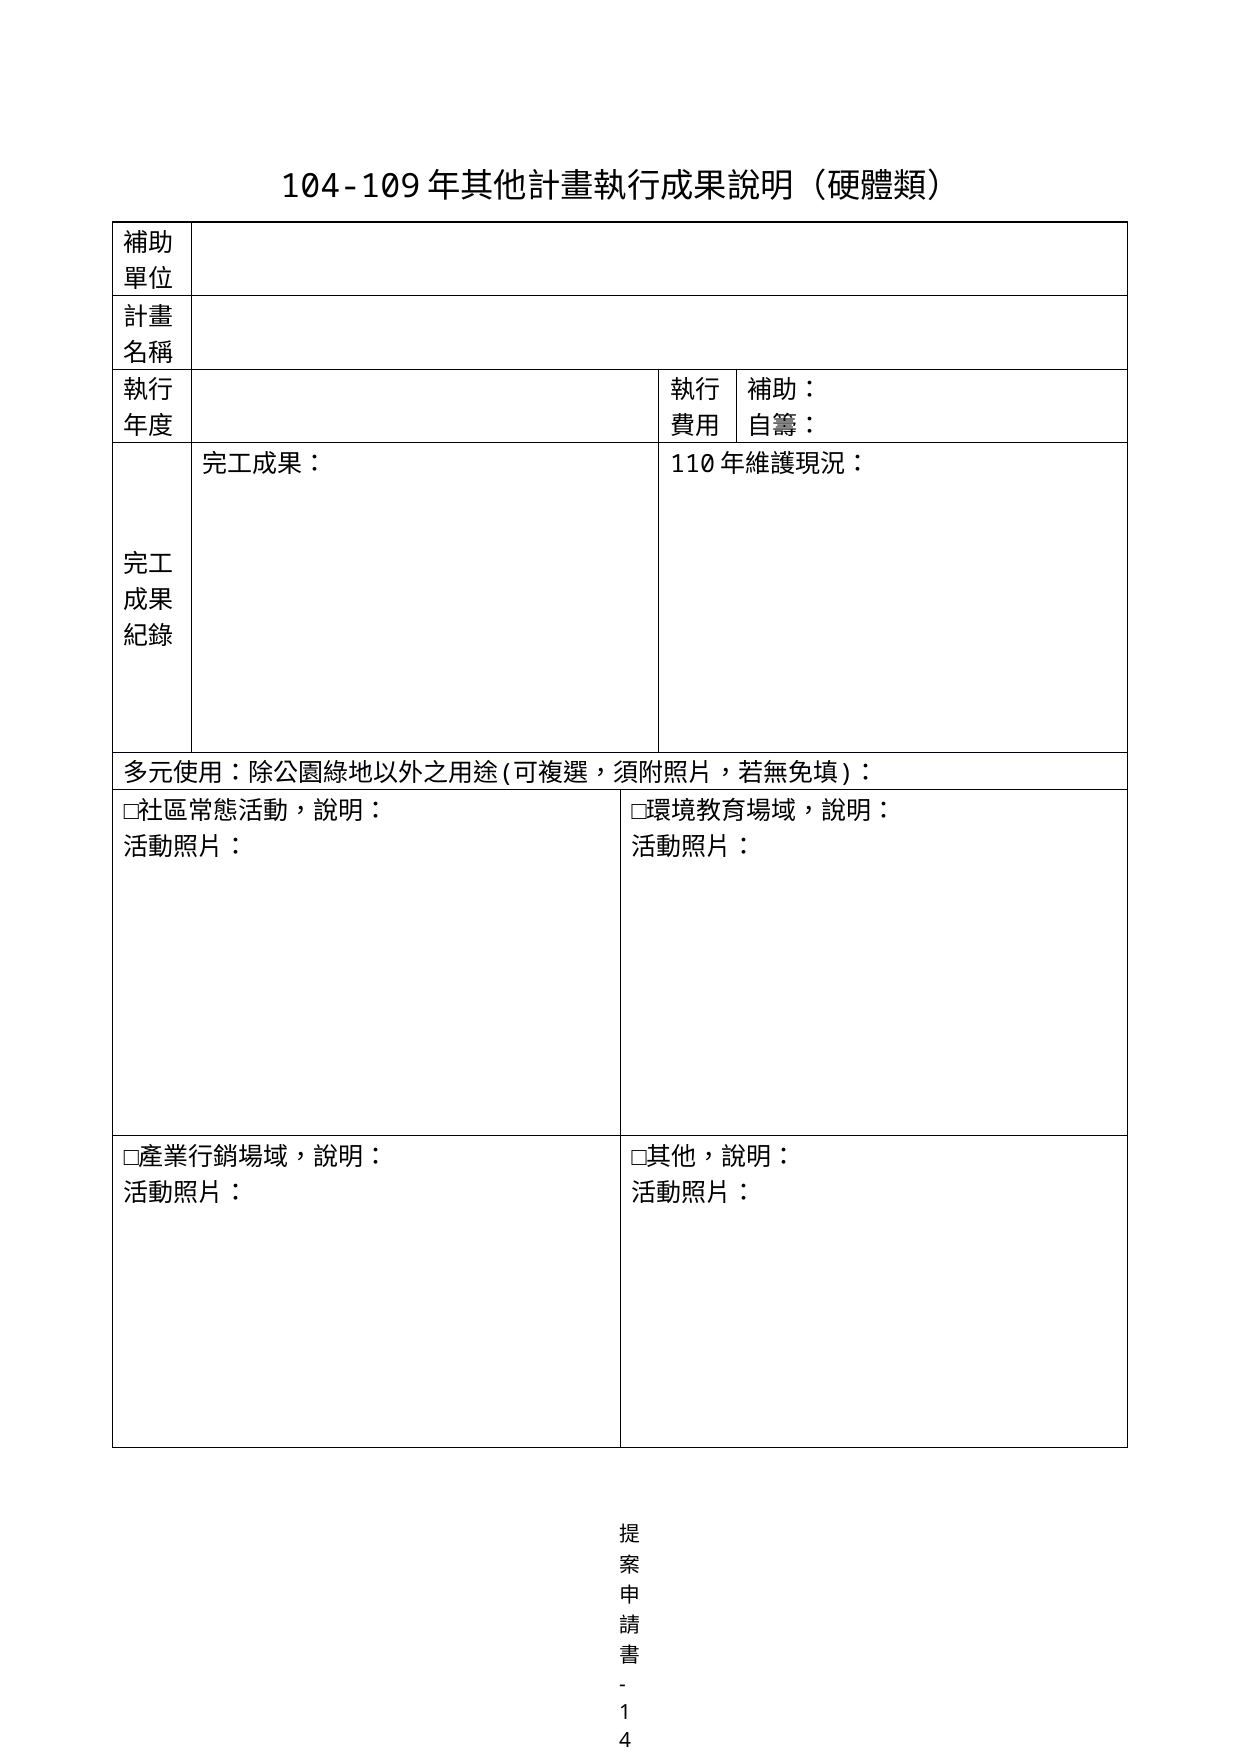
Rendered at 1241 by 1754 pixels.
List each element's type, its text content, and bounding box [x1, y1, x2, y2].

table_cell [192, 296, 1127, 368]
table_cell [192, 370, 658, 442]
table_cell [192, 223, 1127, 295]
table_cell □社區常態活動，說明： 活動照片： [113, 790, 620, 1135]
table_cell 110年維護現況： [659, 443, 1127, 752]
table_cell 計畫 名稱 [113, 296, 191, 368]
table_cell □其他，說明： 活動照片： [621, 1136, 1127, 1447]
table_cell □產業行銷場域，說明： 活動照片： [113, 1136, 620, 1447]
table_header 104-109年其他計畫執行成果說明（硬體類） [113, 159, 1128, 221]
table_cell 補助： 自籌： [737, 370, 1127, 442]
table_cell 執行 年度 [113, 370, 191, 442]
table_cell 完工 成果 紀錄 [113, 443, 191, 752]
table_cell 完工成果： [192, 443, 658, 752]
table_cell 補助 單位 [113, 223, 191, 295]
table_cell 執行 費用 [659, 370, 736, 442]
table_cell □環境教育場域，說明： 活動照片： [621, 790, 1127, 1135]
table_cell 多元使用：除公園綠地以外之用途(可複選，須附照片，若無免填)： [113, 753, 1127, 789]
